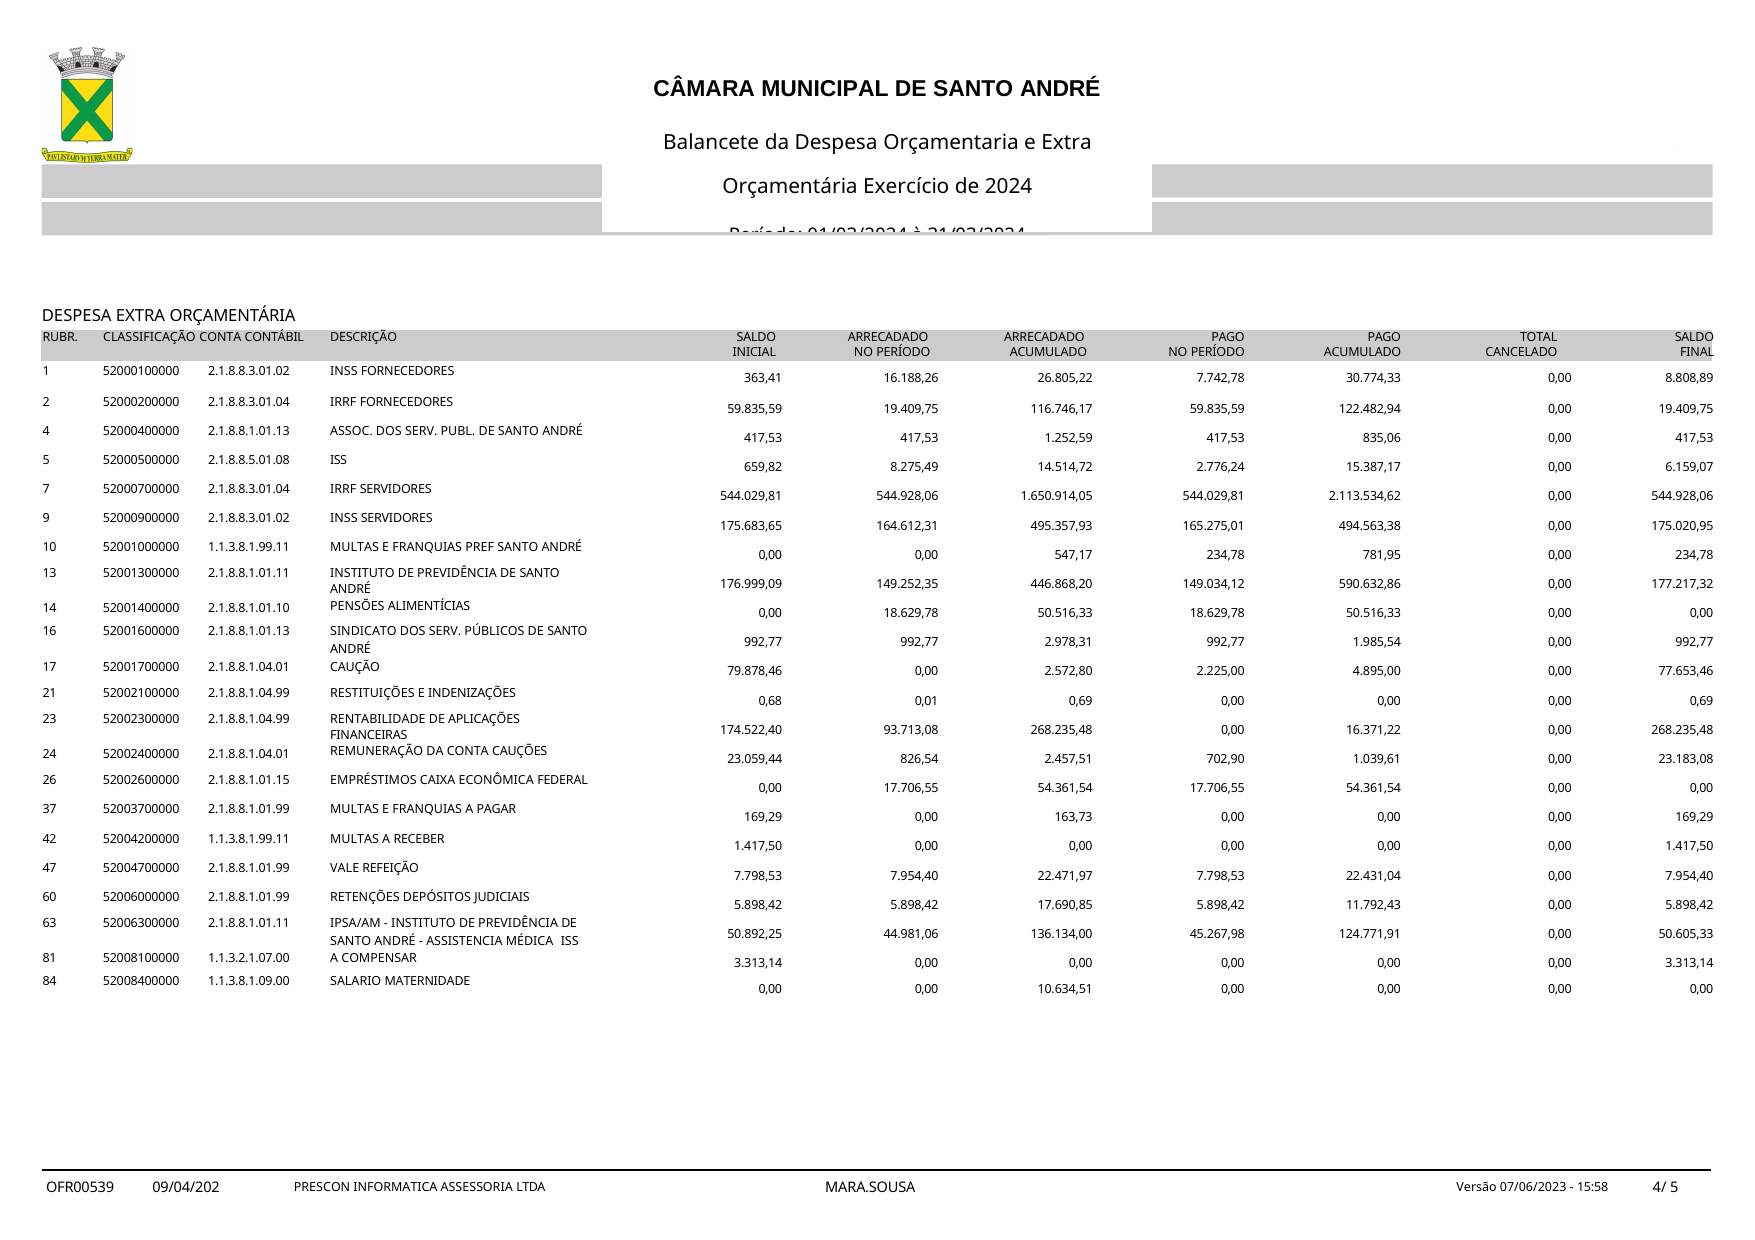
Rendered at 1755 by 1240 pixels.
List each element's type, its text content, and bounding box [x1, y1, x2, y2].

table_header 0,00 [1474, 371, 1611, 393]
table_cell 177.217,32 [1611, 568, 1716, 597]
table_cell 0,68 [716, 684, 829, 713]
table_cell 169,29 [716, 801, 829, 830]
table_cell 417,53 [716, 422, 829, 451]
table_cell 59.835,59 [1137, 393, 1286, 422]
table_cell 50.516,33 [979, 597, 1137, 626]
table_cell NO PERÍODO [810, 345, 966, 361]
table_cell 0,00 [1474, 801, 1611, 830]
table_cell 2.1.8.8.3.01.04 [193, 385, 310, 414]
table_cell 52000700000 [80, 473, 193, 502]
table_cell 0,00 [716, 772, 829, 801]
table_header RUBR. [41, 330, 92, 345]
table_cell 116.746,17 [979, 393, 1137, 422]
table_cell 0,00 [829, 976, 979, 998]
table_cell 2.1.8.8.1.04.01 [193, 728, 310, 764]
table_cell ACUMULADO [1283, 345, 1440, 361]
table_cell 0,01 [829, 684, 979, 713]
table_header SALDO [1614, 330, 1712, 345]
table_cell 5.898,42 [1137, 889, 1286, 918]
table_header PAGO [1126, 330, 1283, 345]
table_cell 0,00 [1474, 480, 1611, 509]
table_cell 2.1.8.8.1.01.99 [193, 794, 310, 823]
table_cell 0,69 [1611, 684, 1716, 713]
table_cell 63 [39, 910, 79, 932]
table_cell 0,00 [979, 947, 1137, 976]
table_cell 163,73 [979, 801, 1137, 830]
table_cell MULTAS E FRANQUIAS PREF SANTO ANDRÉ [310, 531, 665, 560]
table_cell [323, 345, 568, 361]
table_cell 7.798,53 [716, 859, 829, 888]
table_cell 268.235,48 [979, 714, 1137, 743]
table_cell 2.1.8.8.1.01.13 [193, 619, 310, 640]
table_cell 2.776,24 [1137, 451, 1286, 480]
table_cell 14 [39, 582, 79, 619]
table_cell 2.457,51 [979, 743, 1137, 772]
table_header DESCRIÇÃO [323, 330, 568, 345]
table_cell 52000400000 [80, 415, 193, 444]
table_cell 0,00 [1286, 947, 1474, 976]
table_cell 149.034,12 [1137, 568, 1286, 597]
table_cell 52004700000 [80, 852, 193, 881]
table_cell 2.1.8.8.1.01.15 [193, 764, 310, 793]
table_cell 26 [39, 764, 79, 793]
table_cell 17.690,85 [979, 889, 1137, 918]
table_cell 826,54 [829, 743, 979, 772]
table_cell 544.928,06 [829, 480, 979, 509]
table_cell 2.1.8.8.1.04.01 [193, 640, 310, 677]
table_cell 0,00 [716, 597, 829, 626]
table_cell 22.471,97 [979, 859, 1137, 888]
table_cell 0,00 [1474, 743, 1611, 772]
table_cell 2.1.8.8.3.01.04 [193, 473, 310, 502]
table_cell SINDICATO DOS SERV. PÚBLICOS DE SANTO [310, 619, 665, 640]
table_cell SANTO ANDRÉ - ASSISTENCIA MÉDICA ISS A COMPENSAR [310, 932, 665, 968]
table_cell MULTAS A RECEBER [310, 823, 665, 852]
table_cell ISS [310, 444, 665, 473]
table_cell 18.629,78 [829, 597, 979, 626]
table_cell 1.1.3.8.1.99.11 [193, 531, 310, 560]
table_cell 0,00 [1137, 684, 1286, 713]
table_cell 165.275,01 [1137, 509, 1286, 538]
table_cell 0,00 [1474, 509, 1611, 538]
table_cell 175.020,95 [1611, 509, 1716, 538]
table_cell 0,69 [979, 684, 1137, 713]
table_cell 52002600000 [80, 764, 193, 793]
table_cell 122.482,94 [1286, 393, 1474, 422]
table_cell 0,00 [1474, 918, 1611, 947]
subtitle DESPESA EXTRA ORÇAMENTÁRIA [42, 304, 1727, 327]
table_cell 2.1.8.8.1.01.10 [193, 582, 310, 619]
table_cell 2.1.8.8.1.01.11 [193, 910, 310, 932]
table_header 1 [39, 364, 79, 385]
table_cell 164.612,31 [829, 509, 979, 538]
table_cell 174.522,40 [716, 714, 829, 743]
table_cell 0,00 [1474, 597, 1611, 626]
table_cell 22.431,04 [1286, 859, 1474, 888]
table_header CLASSIFICAÇÃO CONTA CONTÁBIL [92, 330, 323, 345]
table_cell 0,00 [1474, 451, 1611, 480]
table_cell 992,77 [829, 626, 979, 655]
table_cell 2.1.8.8.1.04.99 [193, 706, 310, 728]
table_cell 16 [39, 619, 79, 640]
table_header 8.808,89 [1611, 371, 1716, 393]
table_cell 0,00 [1474, 976, 1611, 998]
table_cell 50.605,33 [1611, 918, 1716, 947]
table_cell 5 [39, 444, 79, 473]
table_cell 16.371,22 [1286, 714, 1474, 743]
table_cell 47 [39, 852, 79, 881]
table_cell 0,00 [1474, 626, 1611, 655]
table_cell 0,00 [1474, 947, 1611, 976]
table_cell 52001400000 [80, 582, 193, 619]
table_cell 0,00 [1474, 422, 1611, 451]
table_cell 0,00 [829, 539, 979, 568]
table_cell 37 [39, 794, 79, 823]
table_header 26.805,22 [979, 371, 1137, 393]
table_cell ANDRÉ CAUÇÃO [310, 640, 665, 677]
table_cell 52001700000 [80, 640, 193, 677]
table_cell EMPRÉSTIMOS CAIXA ECONÔMICA FEDERAL [310, 764, 665, 793]
table_cell 19.409,75 [1611, 393, 1716, 422]
table_cell 169,29 [1611, 801, 1716, 830]
table_cell 446.868,20 [979, 568, 1137, 597]
table_cell 0,00 [979, 830, 1137, 859]
table_cell 50.892,25 [716, 918, 829, 947]
table_cell [41, 345, 92, 361]
table_cell 24 [39, 728, 79, 764]
table_cell 0,00 [1137, 947, 1286, 976]
table_cell 44.981,06 [829, 918, 979, 947]
table_cell 1.1.3.8.1.09.00 [193, 968, 310, 990]
table_cell 2.1.8.8.1.01.11 [193, 560, 310, 582]
table_cell 10.634,51 [979, 976, 1137, 998]
table_cell 0,00 [829, 830, 979, 859]
table_cell 84 [39, 968, 79, 990]
table_cell 544.029,81 [716, 480, 829, 509]
table_cell 2.1.8.8.1.01.13 [193, 415, 310, 444]
table_cell 52000900000 [80, 502, 193, 531]
table_cell 77.653,46 [1611, 655, 1716, 684]
table_cell 702,90 [1137, 743, 1286, 772]
table_cell 3.313,14 [716, 947, 829, 976]
table_cell 2.113.534,62 [1286, 480, 1474, 509]
table_cell 0,00 [1286, 801, 1474, 830]
table_header 2.1.8.8.3.01.02 [193, 364, 310, 385]
table_cell 0,00 [1137, 830, 1286, 859]
table_cell 1.1.3.2.1.07.00 [193, 932, 310, 968]
table_cell 17.706,55 [1137, 772, 1286, 801]
table_cell 0,00 [1137, 801, 1286, 830]
table_header ARRECADADO [810, 330, 966, 345]
table_cell 175.683,65 [716, 509, 829, 538]
table_cell 23.183,08 [1611, 743, 1716, 772]
table_cell 6.159,07 [1611, 451, 1716, 480]
table_cell 835,06 [1286, 422, 1474, 451]
table_cell 23.059,44 [716, 743, 829, 772]
table_cell 13 [39, 560, 79, 582]
table_cell 0,00 [716, 539, 829, 568]
table_cell 0,00 [1474, 393, 1611, 422]
table_cell 992,77 [1611, 626, 1716, 655]
table_header INSS FORNECEDORES [310, 364, 665, 385]
table_cell ASSOC. DOS SERV. PUBL. DE SANTO ANDRÉ [310, 415, 665, 444]
table_cell 19.409,75 [829, 393, 979, 422]
table_cell 2.1.8.8.1.01.99 [193, 852, 310, 881]
table_cell 17 [39, 640, 79, 677]
table_cell 992,77 [716, 626, 829, 655]
table_cell 417,53 [1137, 422, 1286, 451]
table_cell NO PERÍODO [1126, 345, 1283, 361]
table_cell 50.516,33 [1286, 597, 1474, 626]
table_cell 0,00 [1286, 976, 1474, 998]
table_cell 547,17 [979, 539, 1137, 568]
table_header 52000100000 [80, 364, 193, 385]
table_cell 0,00 [1474, 830, 1611, 859]
table_cell 544.928,06 [1611, 480, 1716, 509]
table_cell 234,78 [1611, 539, 1716, 568]
table_cell 149.252,35 [829, 568, 979, 597]
table_header 30.774,33 [1286, 371, 1474, 393]
table_cell 0,00 [1474, 568, 1611, 597]
table_cell 2.572,80 [979, 655, 1137, 684]
table_cell 417,53 [1611, 422, 1716, 451]
table_cell 659,82 [716, 451, 829, 480]
table_cell 54.361,54 [979, 772, 1137, 801]
table_cell 7 [39, 473, 79, 502]
table_cell 0,00 [1611, 597, 1716, 626]
table_cell 0,00 [1611, 772, 1716, 801]
table_cell 2.1.8.8.1.01.99 [193, 881, 310, 910]
table_cell 4.895,00 [1286, 655, 1474, 684]
table_cell INICIAL [568, 345, 810, 361]
table_header TOTAL [1440, 330, 1614, 345]
table_cell 4 [39, 415, 79, 444]
table_cell RESTITUIÇÕES E INDENIZAÇÕES [310, 677, 665, 706]
table_header 16.188,26 [829, 371, 979, 393]
table_header 363,41 [716, 371, 829, 393]
table_header ARRECADADO [966, 330, 1126, 345]
table_cell MULTAS E FRANQUIAS A PAGAR [310, 794, 665, 823]
table_cell 9 [39, 502, 79, 531]
table_cell FINANCEIRAS REMUNERAÇÃO DA CONTA CAUÇÕES [310, 728, 665, 764]
table_cell 0,00 [1474, 684, 1611, 713]
table_cell 781,95 [1286, 539, 1474, 568]
table_cell 52003700000 [80, 794, 193, 823]
table_cell 1.417,50 [716, 830, 829, 859]
table_cell 0,00 [1286, 830, 1474, 859]
table_cell 81 [39, 932, 79, 968]
table_header PAGO [1283, 330, 1440, 345]
table_cell IRRF SERVIDORES [310, 473, 665, 502]
table_cell 0,00 [829, 655, 979, 684]
table_cell 1.985,54 [1286, 626, 1474, 655]
table_cell 59.835,59 [716, 393, 829, 422]
table_cell 14.514,72 [979, 451, 1137, 480]
table_cell RETENÇÕES DEPÓSITOS JUDICIAIS [310, 881, 665, 910]
table_cell 136.134,00 [979, 918, 1137, 947]
table_header 7.742,78 [1137, 371, 1286, 393]
table_cell 495.357,93 [979, 509, 1137, 538]
table_cell 1.1.3.8.1.99.11 [193, 823, 310, 852]
table_cell 234,78 [1137, 539, 1286, 568]
table_cell 590.632,86 [1286, 568, 1474, 597]
table_cell CANCELADO [1440, 345, 1614, 361]
table_cell 0,00 [1137, 976, 1286, 998]
table_cell 124.771,91 [1286, 918, 1474, 947]
table_cell 52006300000 [80, 910, 193, 932]
table_cell 2.1.8.8.3.01.02 [193, 502, 310, 531]
table_cell 2.978,31 [979, 626, 1137, 655]
table_cell 176.999,09 [716, 568, 829, 597]
table_cell 5.898,42 [716, 889, 829, 918]
table_cell 52008400000 [80, 968, 193, 990]
table_cell 45.267,98 [1137, 918, 1286, 947]
table_cell 52008100000 [80, 932, 193, 968]
table_cell 0,00 [1474, 889, 1611, 918]
table_cell IPSA/AM - INSTITUTO DE PREVIDÊNCIA DE [310, 910, 665, 932]
table_cell 52000200000 [80, 385, 193, 414]
table_cell 1.417,50 [1611, 830, 1716, 859]
table_cell 52001600000 [80, 619, 193, 640]
table_cell 11.792,43 [1286, 889, 1474, 918]
table_cell 2 [39, 385, 79, 414]
table_cell 0,00 [829, 947, 979, 976]
table_cell 2.1.8.8.1.04.99 [193, 677, 310, 706]
table_cell 1.650.914,05 [979, 480, 1137, 509]
table_cell ANDRÉ PENSÕES ALIMENTÍCIAS [310, 582, 665, 619]
table_cell 3.313,14 [1611, 947, 1716, 976]
table_cell 52000500000 [80, 444, 193, 473]
table_cell 42 [39, 823, 79, 852]
table_cell 0,00 [1474, 539, 1611, 568]
table_cell 0,00 [1474, 859, 1611, 888]
table_cell 52001000000 [80, 531, 193, 560]
table_cell 52002100000 [80, 677, 193, 706]
table_cell 93.713,08 [829, 714, 979, 743]
table_cell 17.706,55 [829, 772, 979, 801]
table_cell 0,00 [829, 801, 979, 830]
table_cell 52002300000 [80, 706, 193, 728]
table_cell 5.898,42 [1611, 889, 1716, 918]
table_cell 7.954,40 [1611, 859, 1716, 888]
table_cell 52004200000 [80, 823, 193, 852]
table_cell 0,00 [1474, 714, 1611, 743]
table_cell RENTABILIDADE DE APLICAÇÕES [310, 706, 665, 728]
table_cell 7.954,40 [829, 859, 979, 888]
table_cell [92, 345, 323, 361]
table_cell 52001300000 [80, 560, 193, 582]
table_cell 0,00 [1474, 655, 1611, 684]
table_header SALDO [568, 330, 810, 345]
table_cell 268.235,48 [1611, 714, 1716, 743]
table_cell 7.798,53 [1137, 859, 1286, 888]
table_cell INSS SERVIDORES [310, 502, 665, 531]
table_cell SALARIO MATERNIDADE [310, 968, 665, 990]
table_cell VALE REFEIÇÃO [310, 852, 665, 881]
table_cell 494.563,38 [1286, 509, 1474, 538]
table_cell 52002400000 [80, 728, 193, 764]
table_cell 1.252,59 [979, 422, 1137, 451]
table_cell 8.275,49 [829, 451, 979, 480]
table_cell 0,00 [1611, 976, 1716, 998]
table_cell 2.225,00 [1137, 655, 1286, 684]
table_cell 21 [39, 677, 79, 706]
table_cell 544.029,81 [1137, 480, 1286, 509]
table_cell 52006000000 [80, 881, 193, 910]
table_cell 417,53 [829, 422, 979, 451]
table_cell 5.898,42 [829, 889, 979, 918]
table_cell 54.361,54 [1286, 772, 1474, 801]
table_cell 0,00 [1137, 714, 1286, 743]
table_cell FINAL [1614, 345, 1712, 361]
table_cell ACUMULADO [966, 345, 1126, 361]
table_cell 79.878,46 [716, 655, 829, 684]
table_cell 2.1.8.8.5.01.08 [193, 444, 310, 473]
table_cell 0,00 [716, 976, 829, 998]
table_cell INSTITUTO DE PREVIDÊNCIA DE SANTO [310, 560, 665, 582]
table_cell 0,00 [1474, 772, 1611, 801]
table_cell 10 [39, 531, 79, 560]
table_cell 0,00 [1286, 684, 1474, 713]
table_cell 18.629,78 [1137, 597, 1286, 626]
table_cell 992,77 [1137, 626, 1286, 655]
table_cell 23 [39, 706, 79, 728]
table_cell IRRF FORNECEDORES [310, 385, 665, 414]
table_cell 15.387,17 [1286, 451, 1474, 480]
table_cell 60 [39, 881, 79, 910]
table_cell 1.039,61 [1286, 743, 1474, 772]
